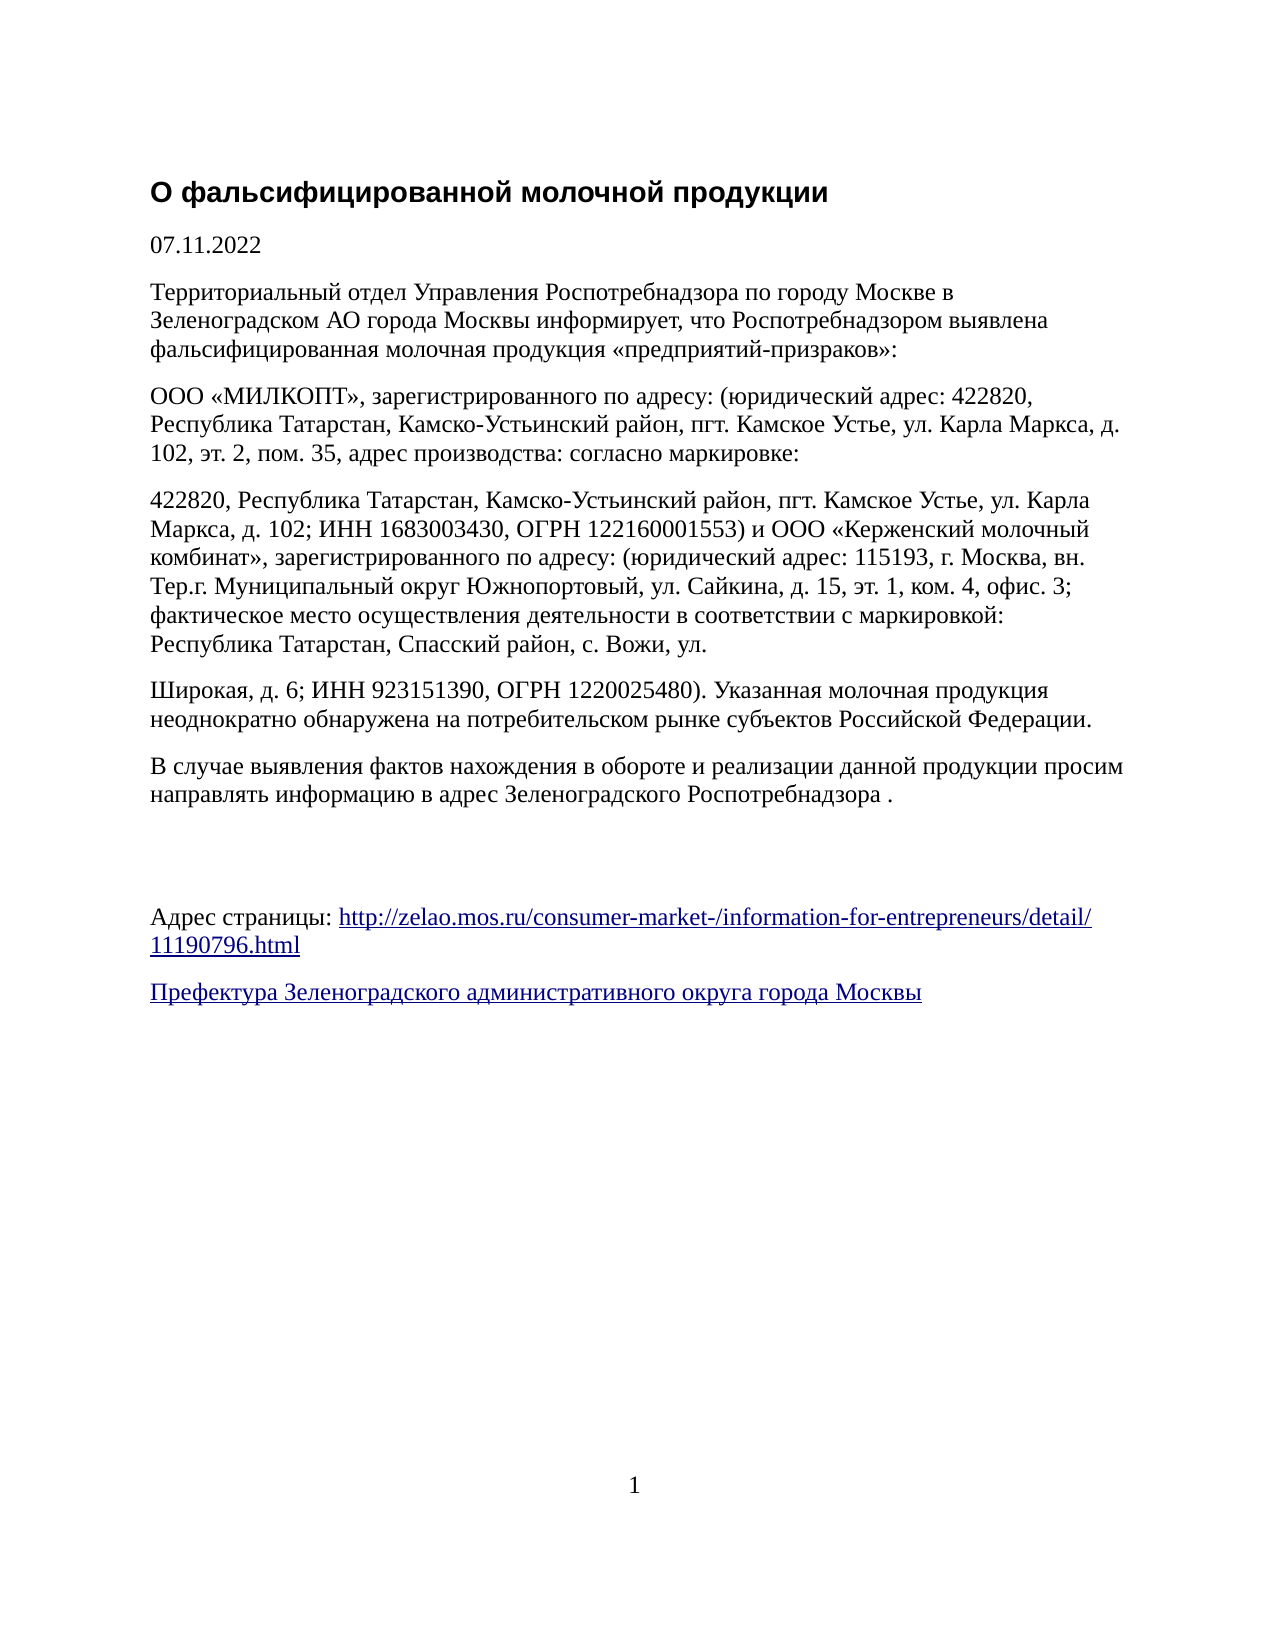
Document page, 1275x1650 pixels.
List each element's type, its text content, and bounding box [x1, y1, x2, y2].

text 07.11.2022 [150, 230, 1125, 259]
text Широкая, д. 6; ИНН 923151390, ОГРН 1220025480). Указанная молочная продукция неоднократно обнаружена на потребительском рынке субъектов Российской Федерации. [150, 675, 1125, 733]
text Префектура Зеленоградского административного округа города Москвы [150, 977, 1125, 1006]
text ООО «МИЛКОПТ», зарегистрированного по адресу: (юридический адрес: 422820, Республика Татарстан, Камско-Устьинский район, пгт. Камское Устье, ул. Карла Маркса, д. 102, эт. 2, пом. 35, адрес производства: согласно маркировке: [150, 381, 1125, 467]
text Адрес страницы: http://zelao.mos.ru/consumer-market-/information-for-entrepreneurs/detail/11190796.html [150, 902, 1125, 959]
subtitle О фальсифицированной молочной продукции [150, 175, 1125, 208]
text В случае выявления фактов нахождения в обороте и реализации данной продукции просим направлять информацию в адрес Зеленоградского Роспотребнадзора . [150, 751, 1125, 808]
text 422820, Республика Татарстан, Камско-Устьинский район, пгт. Камское Устье, ул. Карла Маркса, д. 102; ИНН 1683003430, ОГРН 122160001553) и ООО «Керженский молочный комбинат», зарегистрированного по адресу: (юридический адрес: 115193, г. Москва, вн. Тер.г. Муниципальный округ Южнопортовый, ул. Сайкина, д. 15, эт. 1, ком. 4, офис. 3; фактическое место осуществления деятельности в соответствии с маркировкой: Республика Татарстан, Спасский район, с. Вожи, ул. [150, 485, 1125, 657]
text Территориальный отдел Управления Роспотребнадзора по городу Москве в Зеленоградском АО города Москвы информирует, что Роспотребнадзором выявлена фальсифицированная молочная продукция «предприятий-призраков»: [150, 277, 1125, 363]
